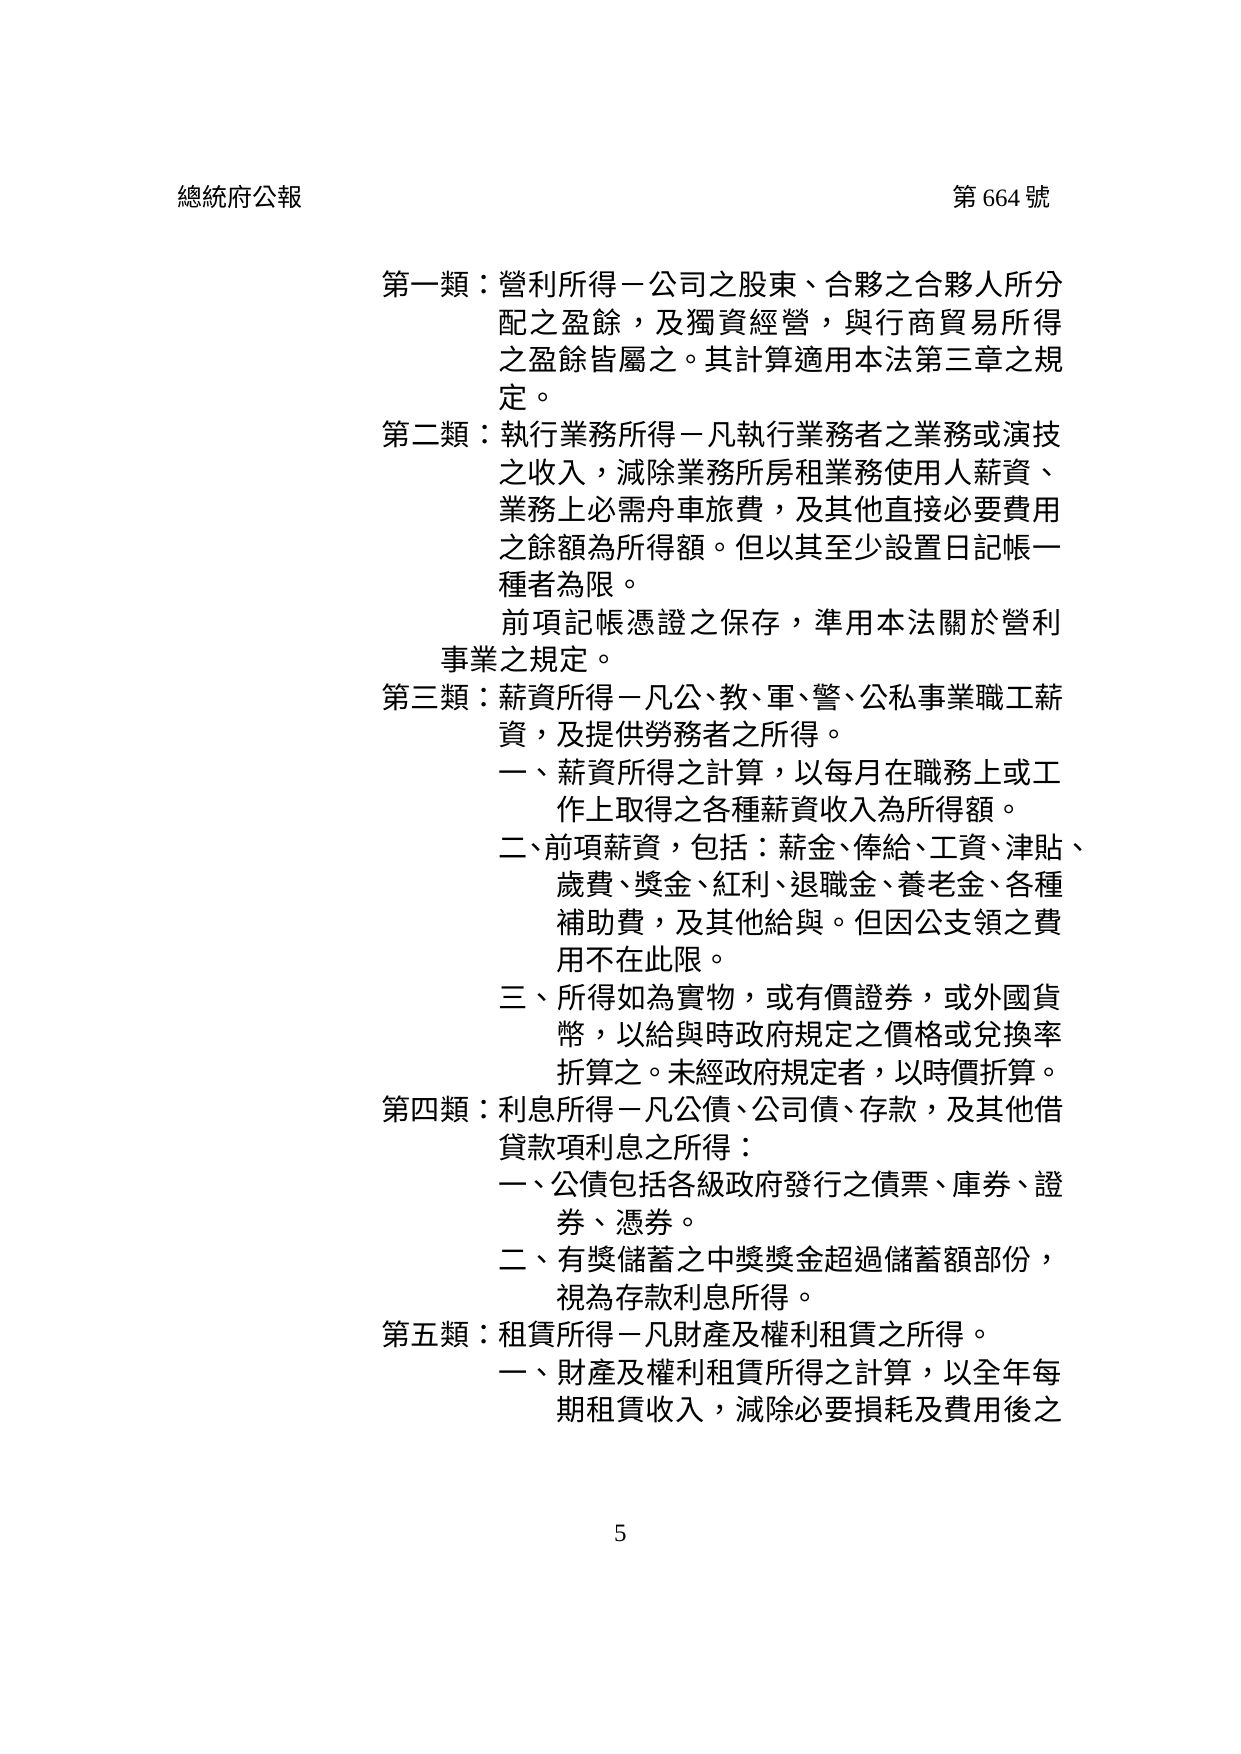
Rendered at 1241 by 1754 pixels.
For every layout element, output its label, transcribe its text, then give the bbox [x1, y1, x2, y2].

text 二、前項薪資，包括：薪金、俸給、工資、津貼、歲費、獎金、紅利、退職金、養老金、各種補助費，及其他給與。但因公支領之費用不在此限。 [498, 828, 1063, 978]
text 第五類：租賃所得－凡財產及權利租賃之所得。 [381, 1316, 1063, 1353]
text 第三類：薪資所得－凡公、教、軍、警、公私事業職工薪資，及提供勞務者之所得。 [381, 678, 1063, 753]
text 一、公債包括各級政府發行之債票、庫券、證券、憑券。 [498, 1166, 1063, 1241]
text 第二類：執行業務所得－凡執行業務者之業務或演技之收入，減除業務所房租業務使用人薪資、業務上必需舟車旅費，及其他直接必要費用之餘額為所得額。但以其至少設置日記帳一種者為限。 [381, 416, 1063, 603]
text 第一類：營利所得－公司之股東、合夥之合夥人所分配之盈餘，及獨資經營，與行商貿易所得之盈餘皆屬之。其計算適用本法第三章之規定。 [381, 266, 1063, 416]
text 前項記帳憑證之保存，準用本法關於營利事業之規定。 [440, 603, 1063, 678]
text 第四類：利息所得－凡公債、公司債、存款，及其他借貸款項利息之所得： [381, 1091, 1063, 1166]
text 一、財產及權利租賃所得之計算，以全年每期租賃收入，減除必要損耗及費用後之 [498, 1353, 1063, 1428]
text 一、薪資所得之計算，以每月在職務上或工作上取得之各種薪資收入為所得額。 [498, 753, 1063, 828]
text 二、有獎儲蓄之中獎獎金超過儲蓄額部份，視為存款利息所得。 [498, 1241, 1063, 1316]
text 三、所得如為實物，或有價證券，或外國貨幣，以給與時政府規定之價格或兌換率折算之。未經政府規定者，以時價折算。 [498, 978, 1063, 1091]
